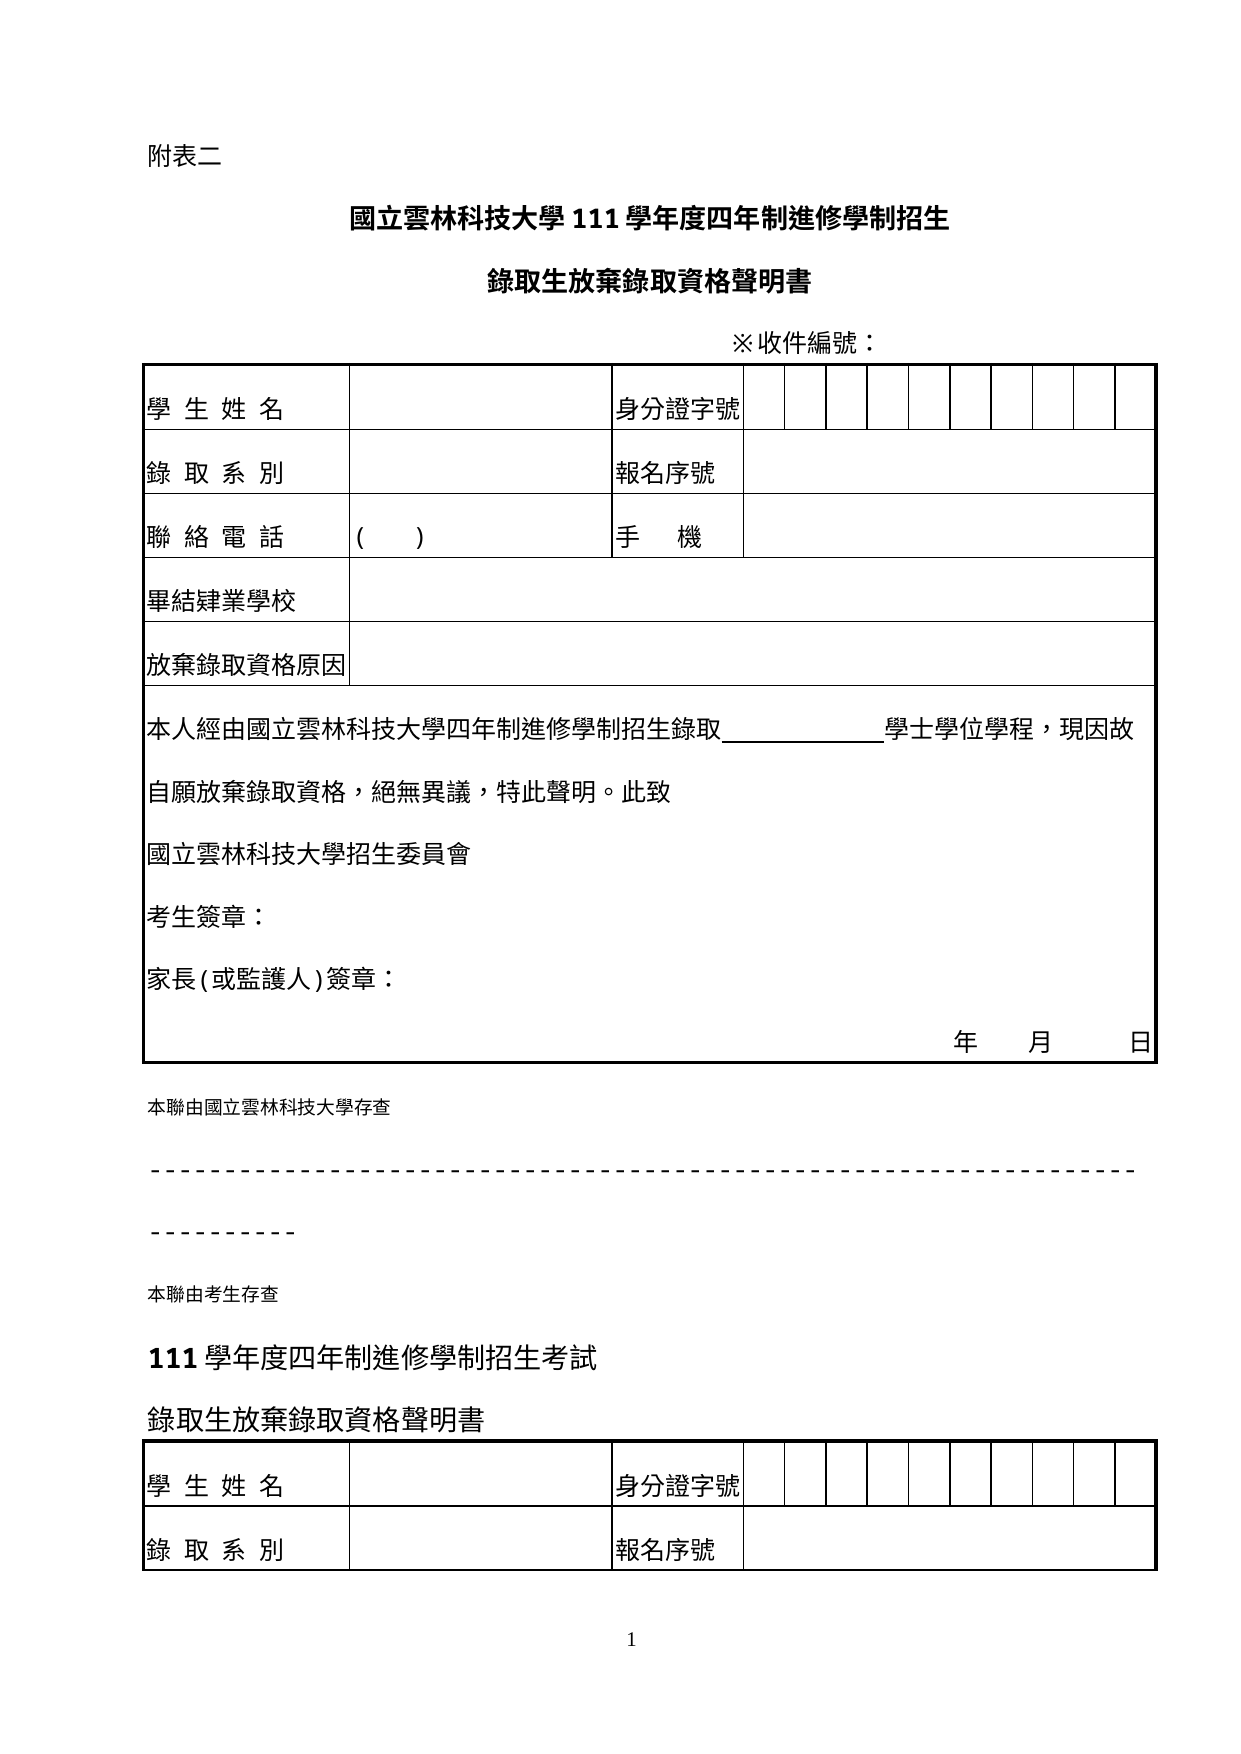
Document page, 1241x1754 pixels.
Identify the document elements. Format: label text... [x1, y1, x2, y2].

table_header [951, 1443, 990, 1505]
table_cell [744, 494, 1154, 557]
table_cell 聯 絡 電 話 [145, 494, 349, 557]
table_cell 報名序號 [613, 430, 743, 492]
table_header [827, 1443, 866, 1505]
table_cell [868, 366, 908, 428]
table_cell [350, 558, 1154, 621]
table_header [909, 1443, 949, 1505]
text 本聯由國立雲林科技大學存查 [148, 1064, 1152, 1127]
table_header [144, 300, 725, 363]
table_cell 放棄錄取資格原因 [145, 622, 349, 685]
table_cell [485, 622, 510, 685]
table_cell 錄 取 系 別 [145, 430, 349, 492]
table_header [868, 1443, 908, 1505]
table_cell [350, 1507, 611, 1569]
table_header [1116, 1443, 1154, 1505]
text 附表二 [148, 113, 1152, 175]
table_cell [827, 366, 866, 428]
table_cell 報名序號 [613, 1507, 743, 1569]
table_cell 手 機 [613, 494, 743, 557]
table_header 學 生 姓 名 [145, 1443, 349, 1505]
table_header [1074, 1443, 1114, 1505]
table_header [992, 1443, 1032, 1505]
text 錄取生放棄錄取資格聲明書 [148, 238, 1152, 300]
table_cell ( ) [350, 494, 611, 557]
table_cell [744, 430, 1154, 492]
table_cell 本人經由國立雲林科技大學四年制進修學制招生錄取 學士學位學程，現因故自願放棄錄取資格，絕無異議，特此聲明。此致 國立雲林科技大學招生委員會 考生簽章： 家長(或監護人)簽章： 年 月 日 [145, 686, 1154, 1061]
table_cell [1116, 366, 1154, 428]
table_cell [350, 430, 611, 492]
table_cell [637, 622, 663, 633]
table_cell [744, 1507, 1154, 1569]
table_cell 身分證字號 [613, 366, 743, 428]
text ---------------------------------------------------------------------------- [148, 1127, 1152, 1252]
table_cell [827, 622, 1154, 685]
table_header ※收件編號： [725, 300, 1156, 363]
table_cell [757, 599, 783, 621]
text 本聯由考生存查 [148, 1252, 1152, 1314]
text 111學年度四年制進修學制招生考試 [148, 1314, 1152, 1377]
table_cell 學 生 姓 名 [145, 366, 349, 428]
table_cell [744, 366, 784, 428]
table_cell [791, 622, 815, 685]
table_cell [350, 366, 611, 428]
table_cell [951, 366, 990, 428]
table_cell [522, 622, 620, 685]
table_cell [992, 366, 1032, 428]
table_cell 錄 取 系 別 [145, 1507, 349, 1569]
table_cell [350, 622, 473, 685]
table_cell [1074, 366, 1114, 428]
table_cell [518, 600, 544, 621]
text 國立雲林科技大學111學年度四年制進修學制招生 [148, 175, 1152, 238]
table_header [785, 1443, 825, 1505]
table_header [1033, 1443, 1073, 1505]
table_header 身分證字號 [613, 1443, 743, 1505]
table_cell [909, 366, 949, 428]
table_cell [785, 366, 825, 428]
table_header [350, 1443, 611, 1505]
text 錄取生放棄錄取資格聲明書 [148, 1377, 1152, 1439]
table_cell [581, 622, 719, 685]
table_header [744, 1443, 784, 1505]
table_cell [1033, 366, 1073, 428]
table_cell [680, 622, 779, 685]
table_cell 畢結肄業學校 [145, 558, 349, 621]
